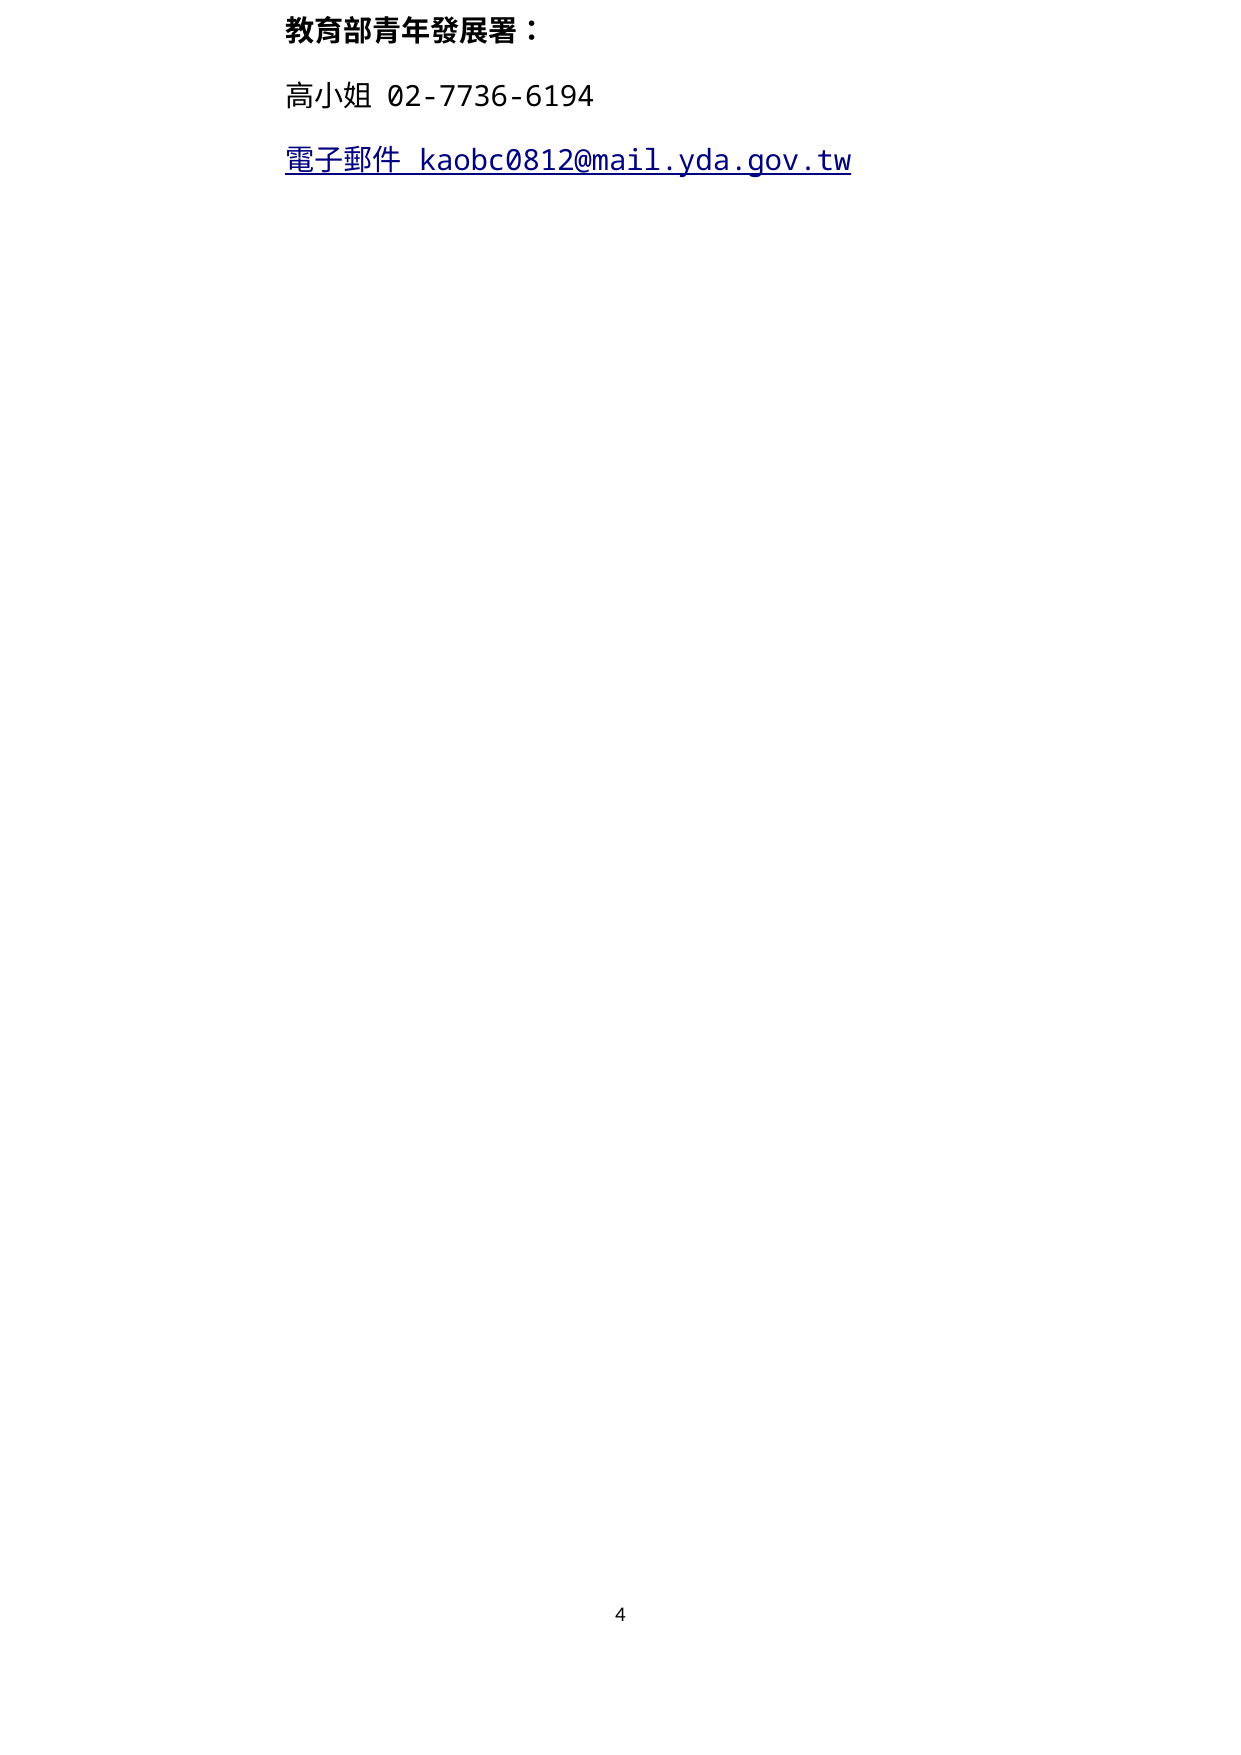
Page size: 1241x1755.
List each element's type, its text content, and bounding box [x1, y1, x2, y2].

text 高小姐 02-7736-6194 [285, 64, 1093, 117]
text 教育部青年發展署： [285, 0, 1093, 52]
text 電子郵件 kaobc0812@mail.yda.gov.tw [285, 129, 1093, 181]
